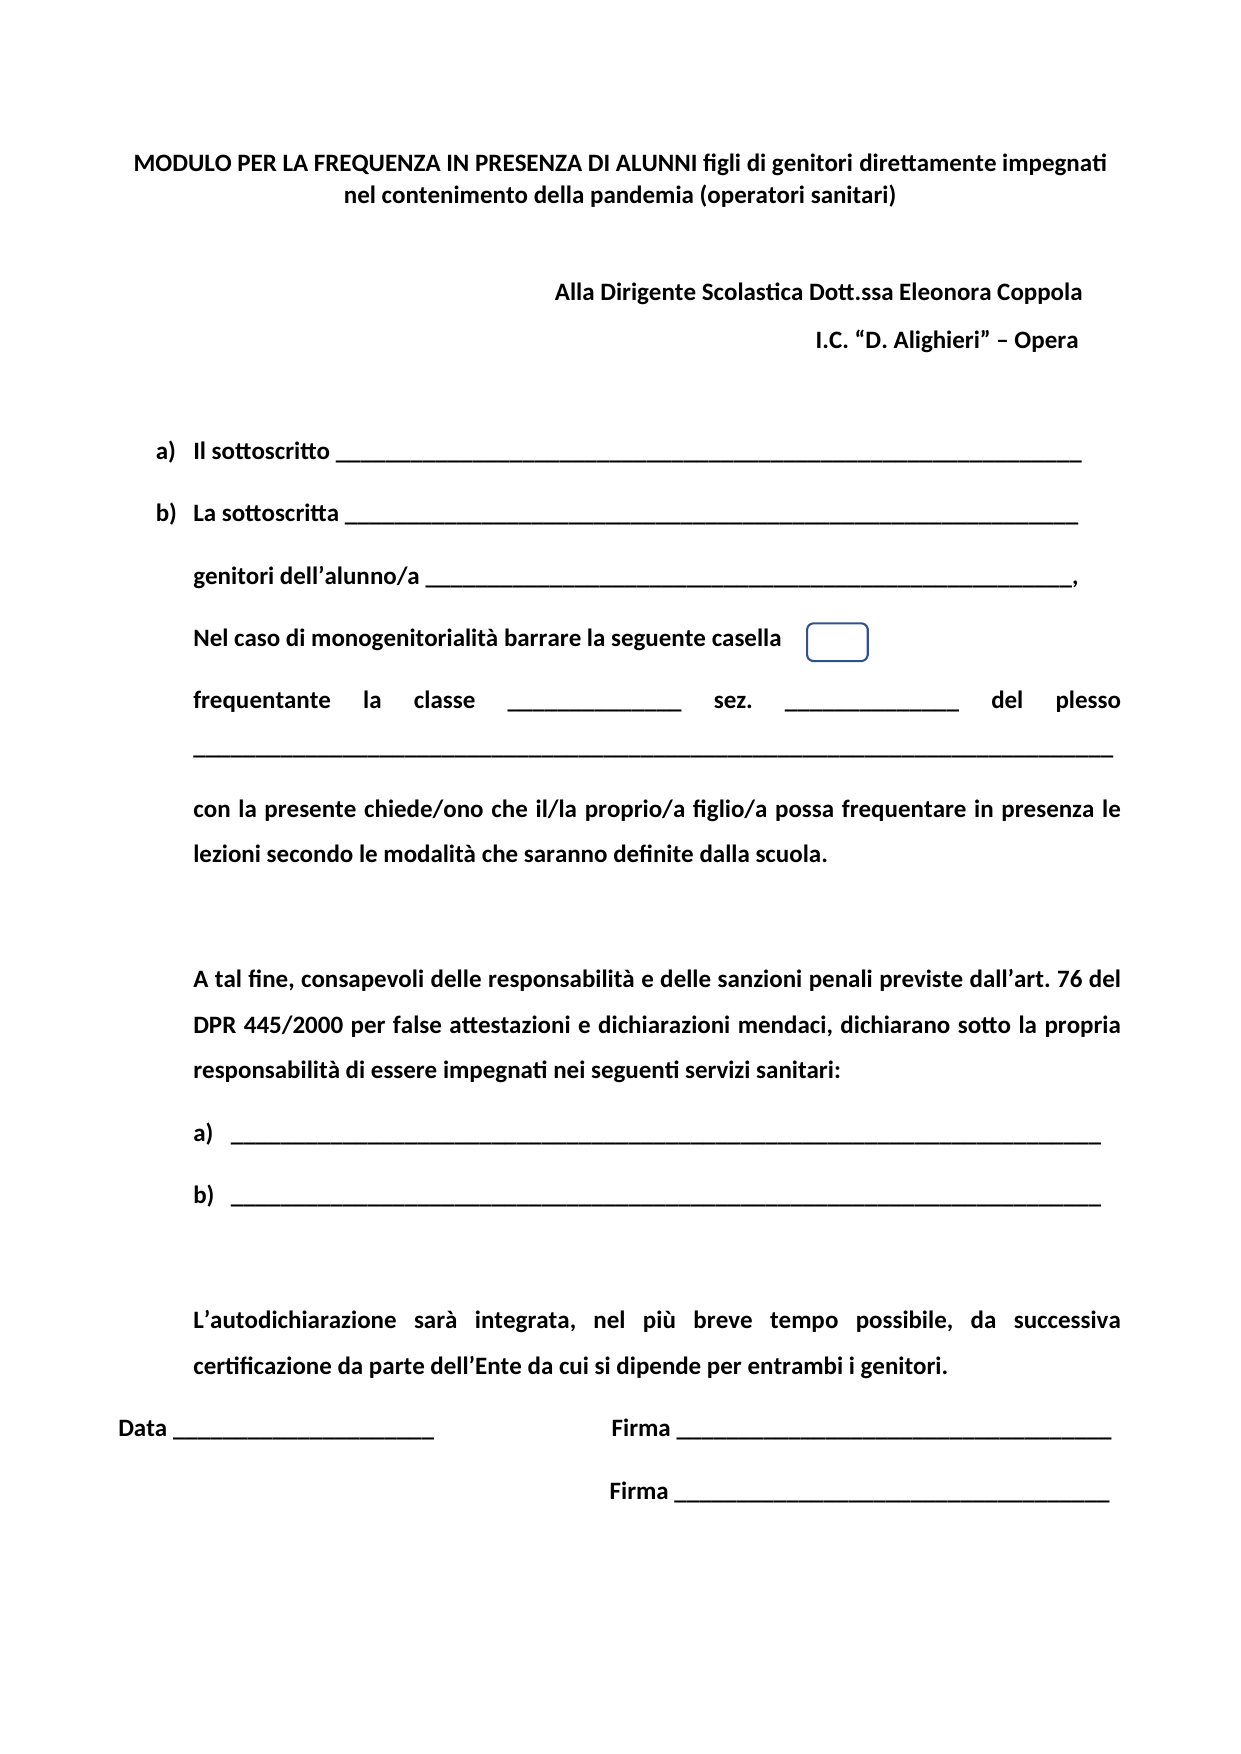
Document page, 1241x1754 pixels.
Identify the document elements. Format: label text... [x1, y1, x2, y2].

text MODULO PER LA FREQUENZA IN PRESENZA DI ALUNNI figli di genitori direttamente impegnati nel contenimento della pandemia (operatori sanitari) [118, 148, 1122, 210]
list Il sottoscritto ____________________________________________________________ [156, 435, 1122, 466]
list ______________________________________________________________________ [193, 1179, 1122, 1210]
text genitori dell’alunno/a ____________________________________________________, [193, 560, 1122, 590]
text L’autodichiarazione sarà integrata, nel più breve tempo possibile, da successiva certificazione da parte dell’Ente da cui si dipende per entrambi i genitori. [193, 1304, 1122, 1381]
text frequentante la classe ______________ sez. ______________ del plesso __________________________________________________________________________ [193, 684, 1122, 761]
text [865, 622, 1122, 653]
text Alla Dirigente Scolastica Dott.ssa Eleonora Coppola [118, 276, 1122, 306]
text Nel caso di monogenitorialità barrare la seguente casella [193, 622, 810, 653]
text I.C. “D. Alighieri” – Opera [634, 324, 1122, 355]
text A tal fine, consapevoli delle responsabilità e delle sanzioni penali previste dall’art. 76 del DPR 445/2000 per false attestazioni e dichiarazioni mendaci, dichiarano sotto la propria responsabilità di essere impegnati nei seguenti servizi sanitari: [193, 963, 1122, 1085]
list La sottoscritta ___________________________________________________________ [156, 497, 1122, 528]
text con la presente chiede/ono che il/la proprio/a figlio/a possa frequentare in presenza le lezioni secondo le modalità che saranno definite dalla scuola. [193, 793, 1122, 869]
text Firma ___________________________________ [231, 1475, 1122, 1505]
list ______________________________________________________________________ [193, 1117, 1122, 1148]
text Data _____________________ Firma ___________________________________ [118, 1412, 1122, 1443]
text [809, 625, 866, 653]
